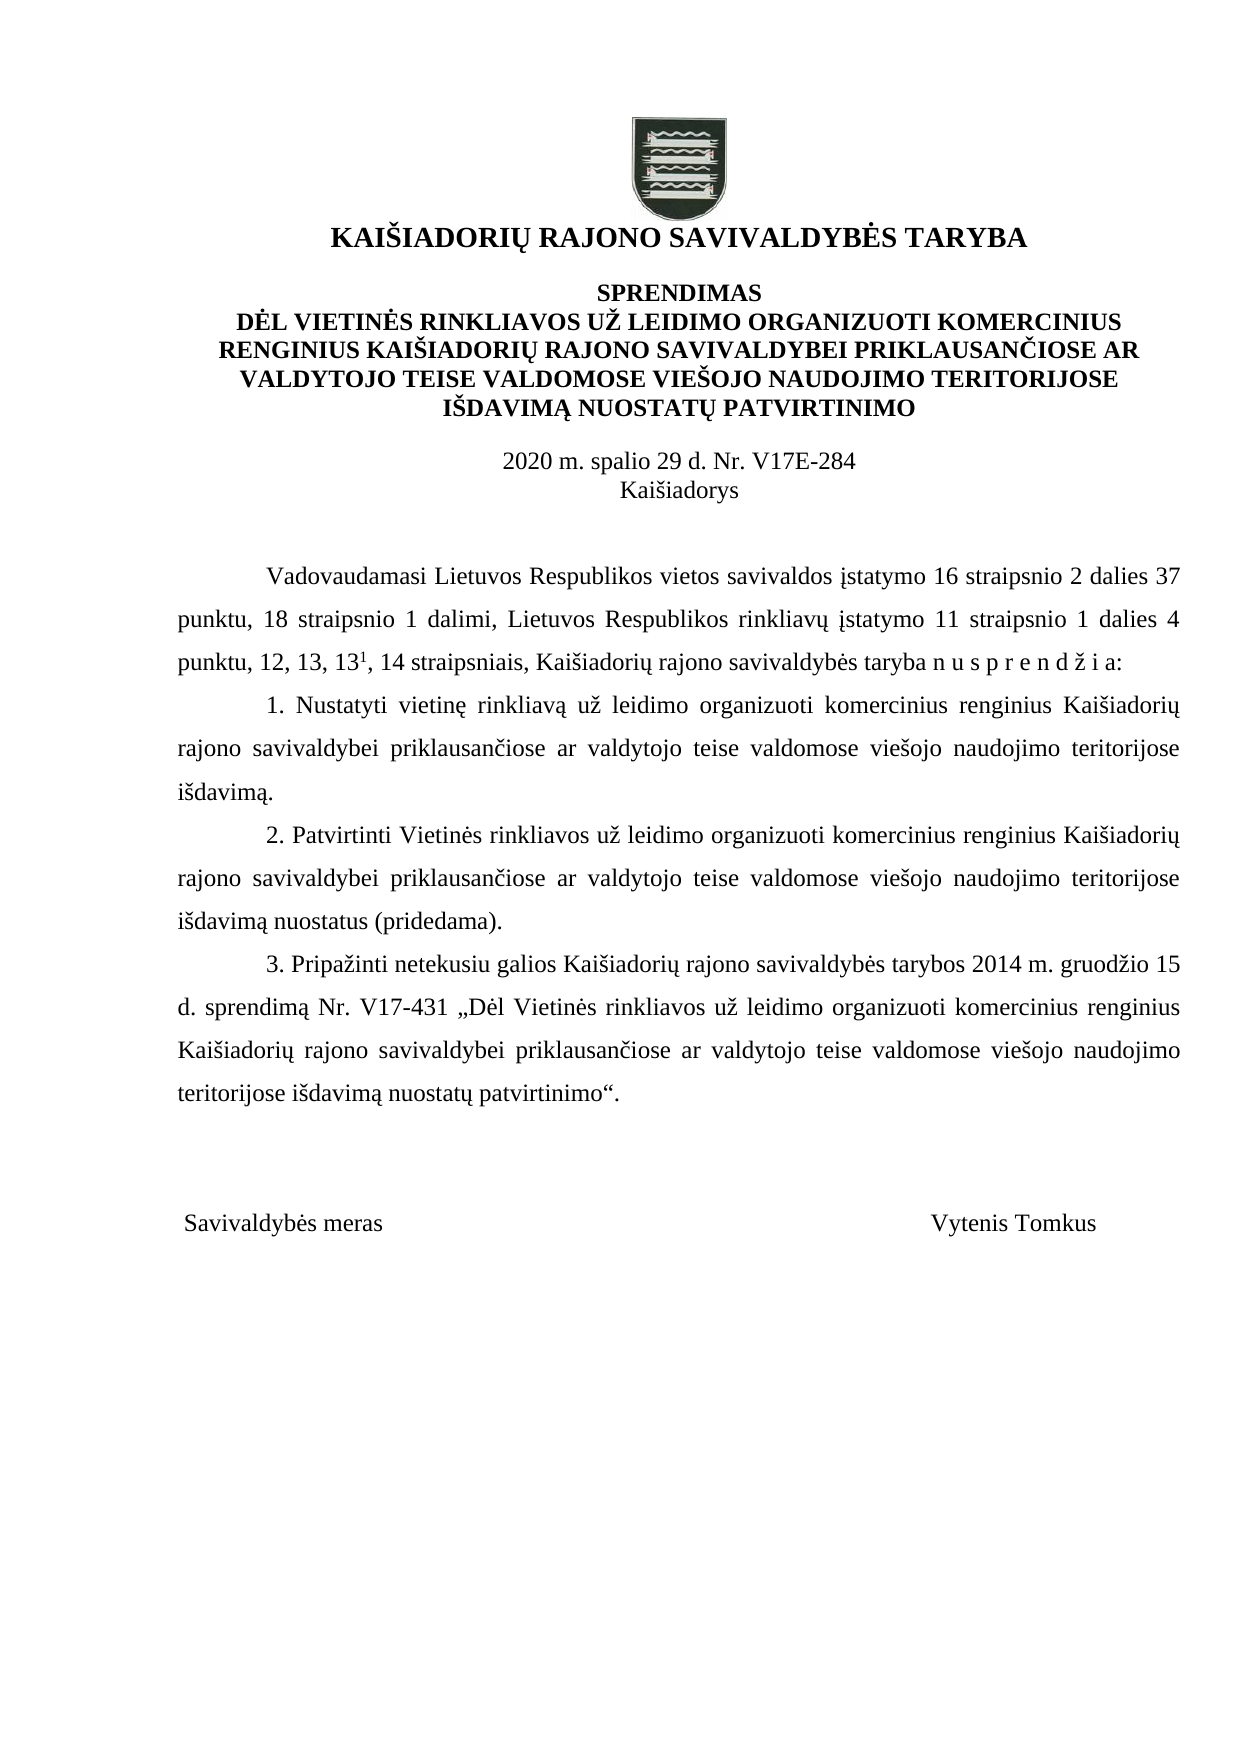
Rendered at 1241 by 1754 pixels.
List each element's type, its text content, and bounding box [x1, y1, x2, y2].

text 3. Pripažinti netekusiu galios Kaišiadorių rajono savivaldybės tarybos 2014 m. gruodžio 15 d. sprendimą Nr. V17-431 „Dėl Vietinės rinkliavos už leidimo organizuoti komercinius renginius Kaišiadorių rajono savivaldybei priklausančiose ar valdytojo teise valdomose viešojo naudojimo teritorijose išdavimą nuostatų patvirtinimo“. [177, 949, 1181, 1107]
text 1. Nustatyti vietinę rinkliavą už leidimo organizuoti komercinius renginius Kaišiadorių rajono savivaldybei priklausančiose ar valdytojo teise valdomose viešojo naudojimo teritorijose išdavimą. [177, 690, 1181, 805]
text KAIŠIADORIŲ RAJONO SAVIVALDYBĖS TARYBA [177, 221, 1181, 254]
text SPRENDIMAS [177, 278, 1181, 307]
text 2020 m. spalio 29 d. Nr. V17E-284 [177, 446, 1181, 475]
text DĖL VIETINĖS RINKLIAVOS UŽ LEIDIMO ORGANIZUOTI KOMERCINIUS RENGINIUS KAIŠIADORIŲ RAJONO SAVIVALDYBEI PRIKLAUSANČIOSE AR VALDYTOJO TEISE VALDOMOSE VIEŠOJO NAUDOJIMO TERITORIJOSE IŠDAVIMĄ NUOSTATŲ PATVIRTINIMO [177, 307, 1181, 422]
text 2. Patvirtinti Vietinės rinkliavos už leidimo organizuoti komercinius renginius Kaišiadorių rajono savivaldybei priklausančiose ar valdytojo teise valdomose viešojo naudojimo teritorijose išdavimą nuostatus (pridedama). [177, 820, 1181, 935]
text Savivaldybės meras Vytenis Tomkus [177, 1208, 1166, 1237]
text Kaišiadorys [177, 475, 1181, 503]
text Vadovaudamasi Lietuvos Respublikos vietos savivaldos įstatymo 16 straipsnio 2 dalies 37 punktu, 18 straipsnio 1 dalimi, Lietuvos Respublikos rinkliavų įstatymo 11 straipsnio 1 dalies 4 punktu, 12, 13, 131, 14 straipsniais, Kaišiadorių rajono savivaldybės taryba n u s p r e n d ž i a: [177, 561, 1181, 676]
